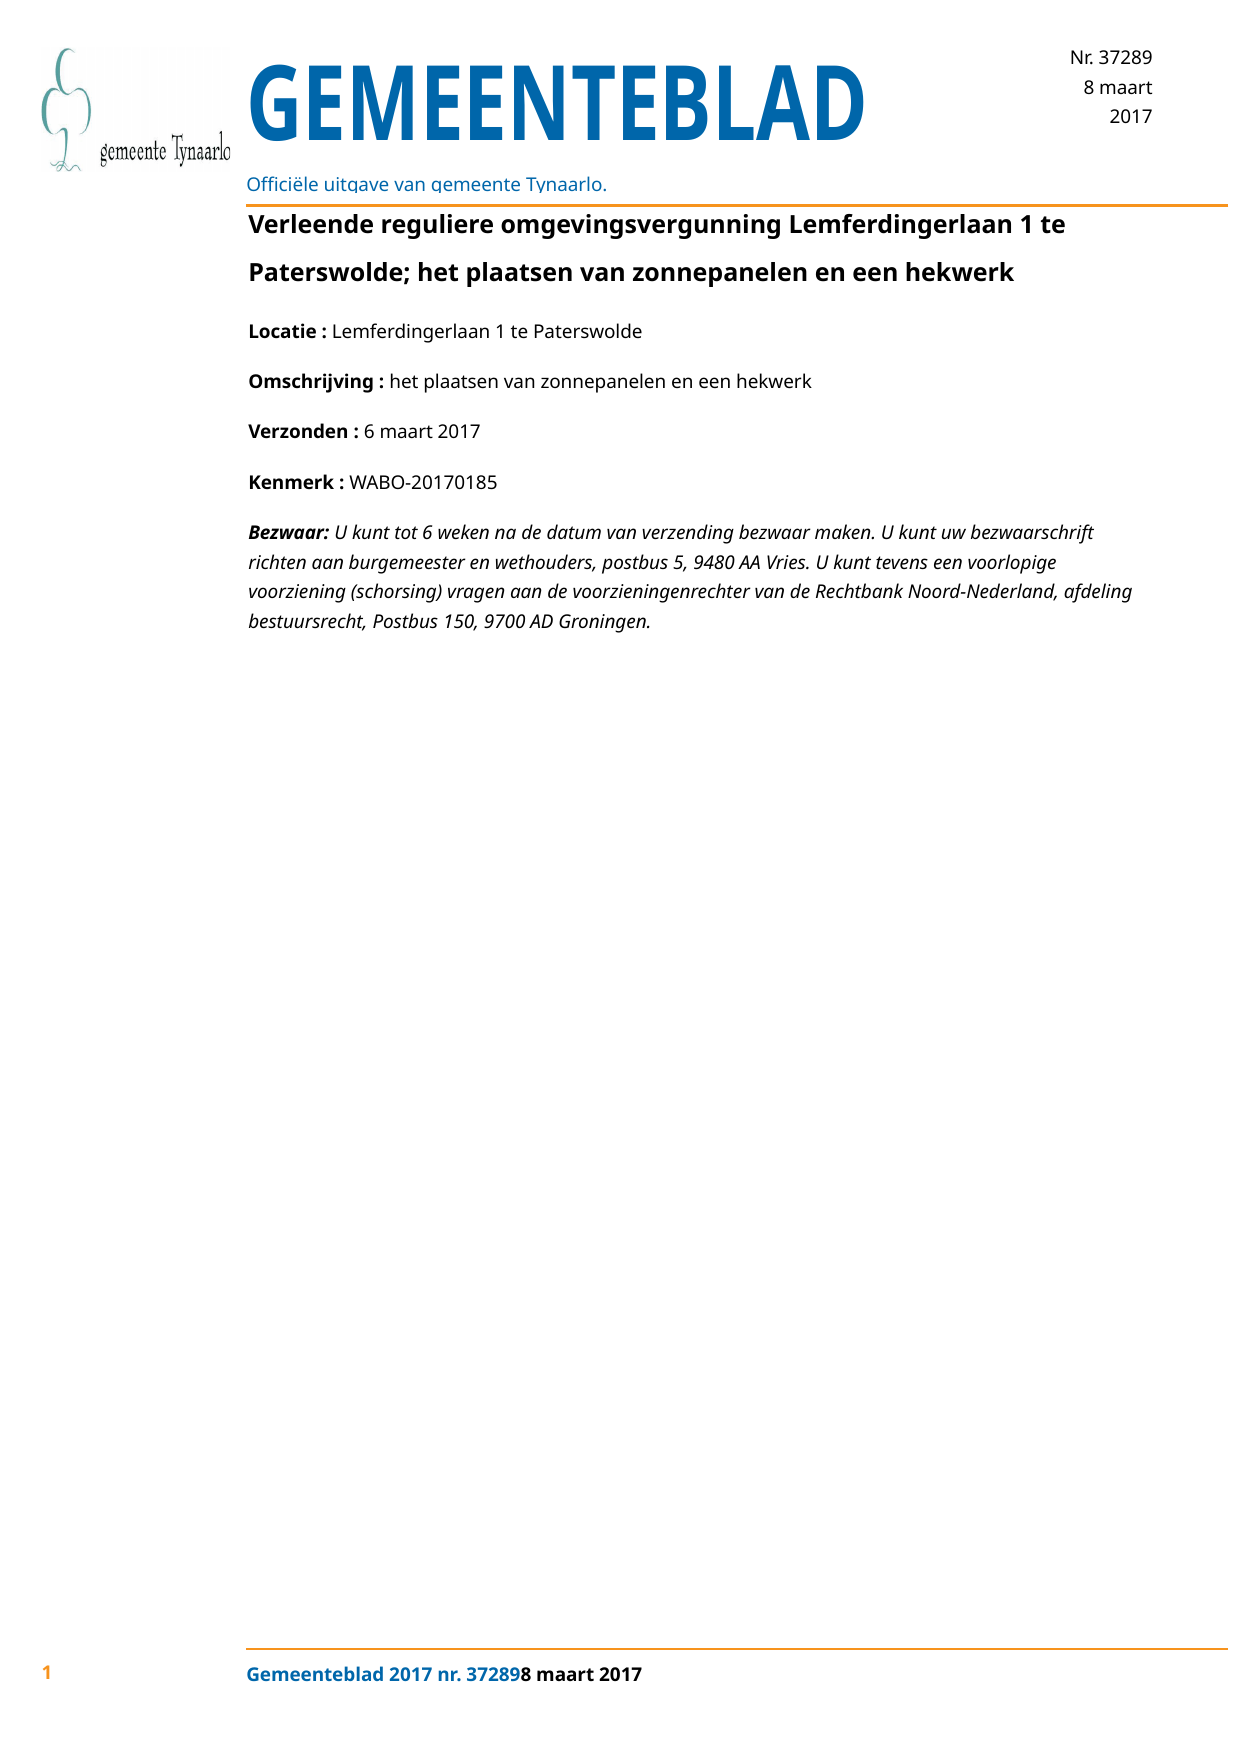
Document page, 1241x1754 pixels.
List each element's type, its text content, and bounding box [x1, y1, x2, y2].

text Kenmerk : WABO-20170185 [248, 469, 1152, 495]
picture [41, 47, 231, 172]
text Locatie : Lemferdingerlaan 1 te Paterswolde [248, 318, 1152, 344]
text Verleende reguliere omgevingsvergunning Lemferdingerlaan 1 te Paterswolde; het plaatsen van zonnepanelen en een hekwerk [248, 207, 1152, 288]
text Verzonden : 6 maart 2017 [248, 419, 1152, 444]
text Bezwaar: U kunt tot 6 weken na de datum van verzending bezwaar maken. U kunt uw bezwaarschrift richten aan burgemeester en wethouders, postbus 5, 9480 AA Vries. U kunt tevens een voorlopige voorziening (schorsing) vragen aan de voorzieningenrechter van de Rechtbank Noord-Nederland, afdeling bestuursrecht, Postbus 150, 9700 AD Groningen. [248, 519, 1152, 634]
text Omschrijving : het plaatsen van zonnepanelen en een hekwerk [248, 368, 1152, 394]
